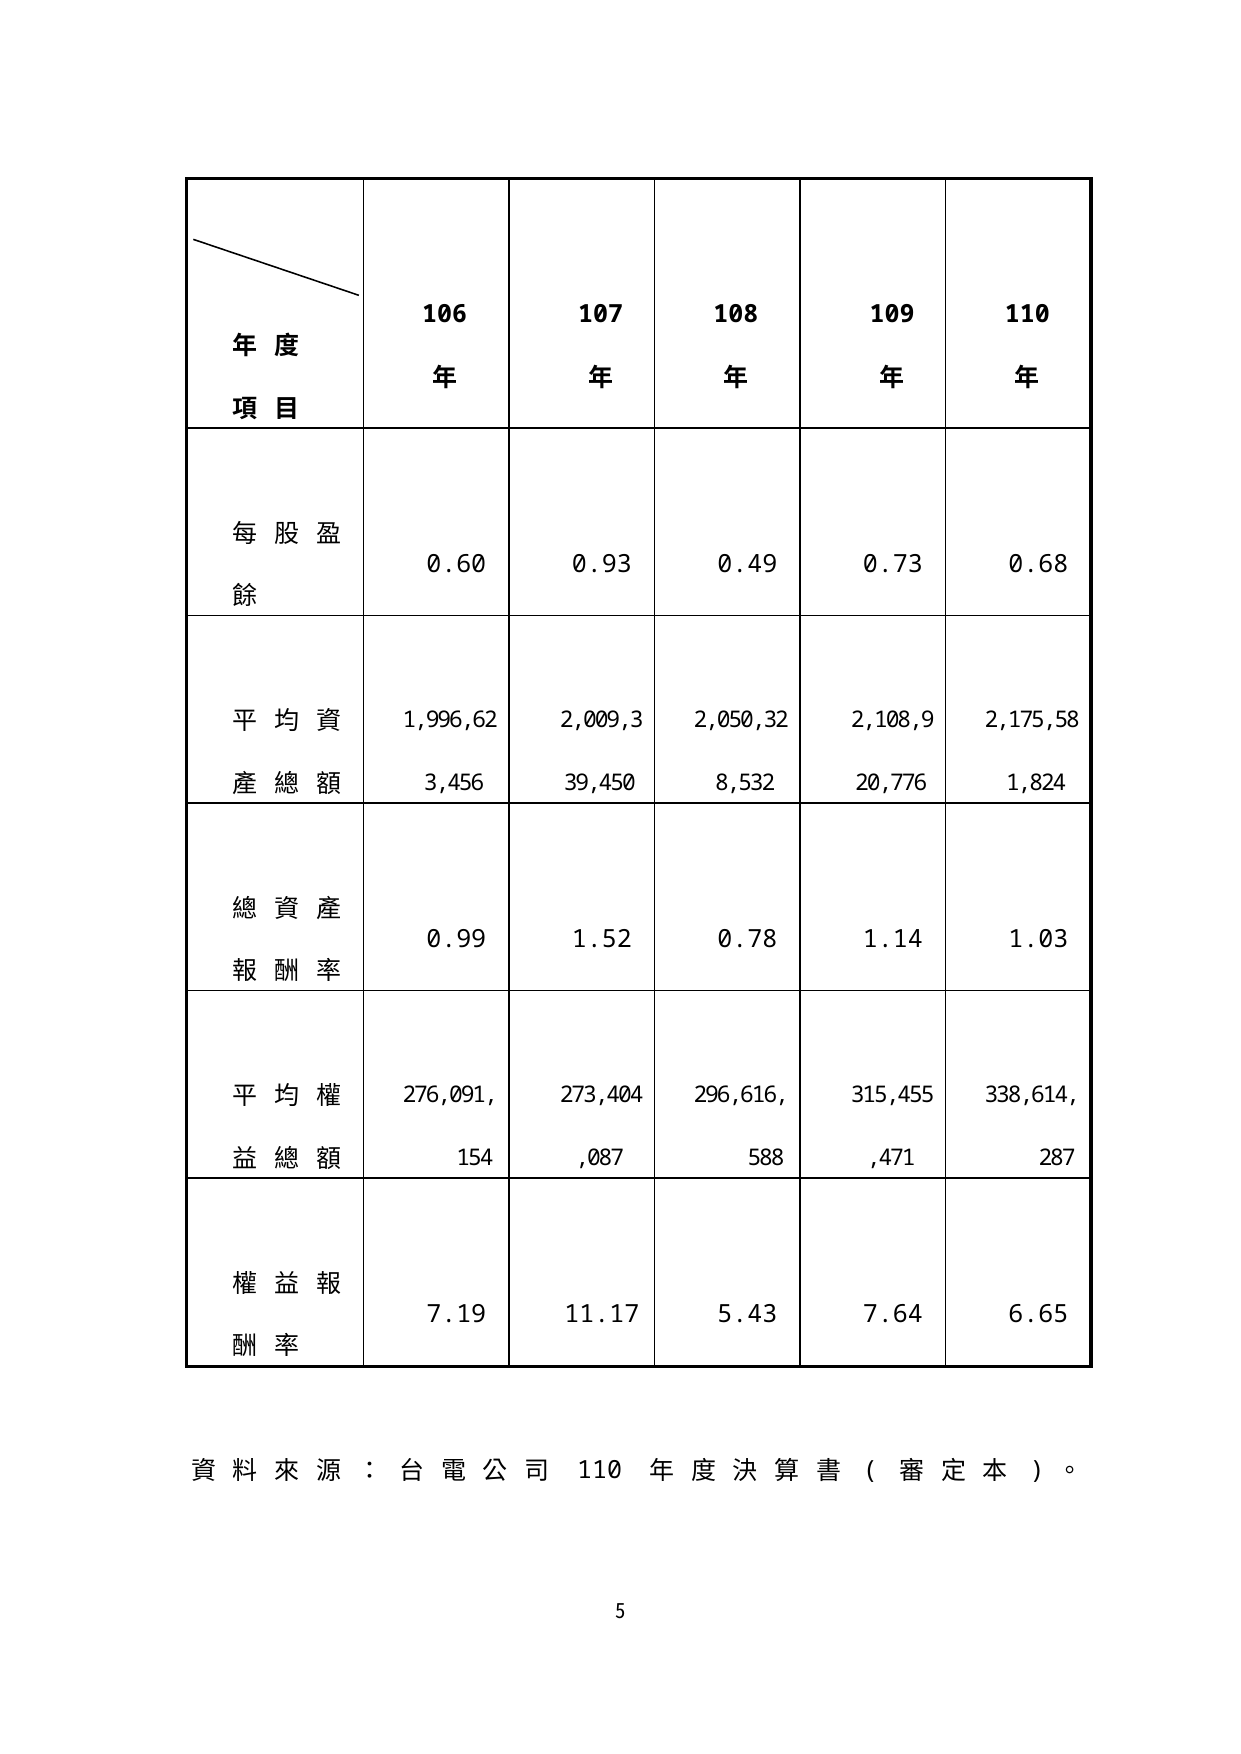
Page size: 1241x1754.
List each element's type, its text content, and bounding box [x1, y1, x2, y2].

table_header 106年 [364, 180, 508, 427]
table_cell 2,175,581,824 [946, 616, 1089, 802]
table_cell 5.43 [655, 1179, 799, 1365]
table_cell 6.65 [946, 1179, 1089, 1365]
table_header 年度 項目 [188, 180, 363, 427]
table_cell 0.68 [946, 429, 1089, 615]
table_cell 2,009,339,450 [510, 616, 654, 802]
table_cell 0.99 [364, 804, 508, 990]
text 資料來源：台電公司110年度決算書(審定本)。 [183, 1427, 1058, 1490]
table_cell 1.14 [801, 804, 945, 990]
table_cell 7.64 [801, 1179, 945, 1365]
table_cell 273,404,087 [510, 991, 654, 1177]
table_header 107年 [510, 180, 654, 427]
table_cell 276,091,154 [364, 991, 508, 1177]
table_cell 0.49 [655, 429, 799, 615]
table_cell 11.17 [510, 1179, 654, 1365]
table_cell 296,616,588 [655, 991, 799, 1177]
table_cell 每股盈餘 [188, 429, 363, 615]
table_cell 平均權益總額 [188, 991, 363, 1177]
table_cell 0.93 [510, 429, 654, 615]
table_cell 1,996,623,456 [364, 616, 508, 802]
table_header 110年 [946, 180, 1089, 427]
table_cell 7.19 [364, 1179, 508, 1365]
table_cell 總資產報酬率 [188, 804, 363, 990]
table_cell 315,455,471 [801, 991, 945, 1177]
table_cell 1.52 [510, 804, 654, 990]
table_header 108年 [655, 180, 799, 427]
table_cell 2,050,328,532 [655, 616, 799, 802]
table_cell 0.78 [655, 804, 799, 990]
table_cell 權益報酬率 [188, 1179, 363, 1365]
table_cell 2,108,920,776 [801, 616, 945, 802]
table_cell 1.03 [946, 804, 1089, 990]
table_cell 338,614,287 [946, 991, 1089, 1177]
table_cell 0.73 [801, 429, 945, 615]
table_cell 平均資產總額 [188, 616, 363, 802]
table_header 109年 [801, 180, 945, 427]
table_cell 0.60 [364, 429, 508, 615]
